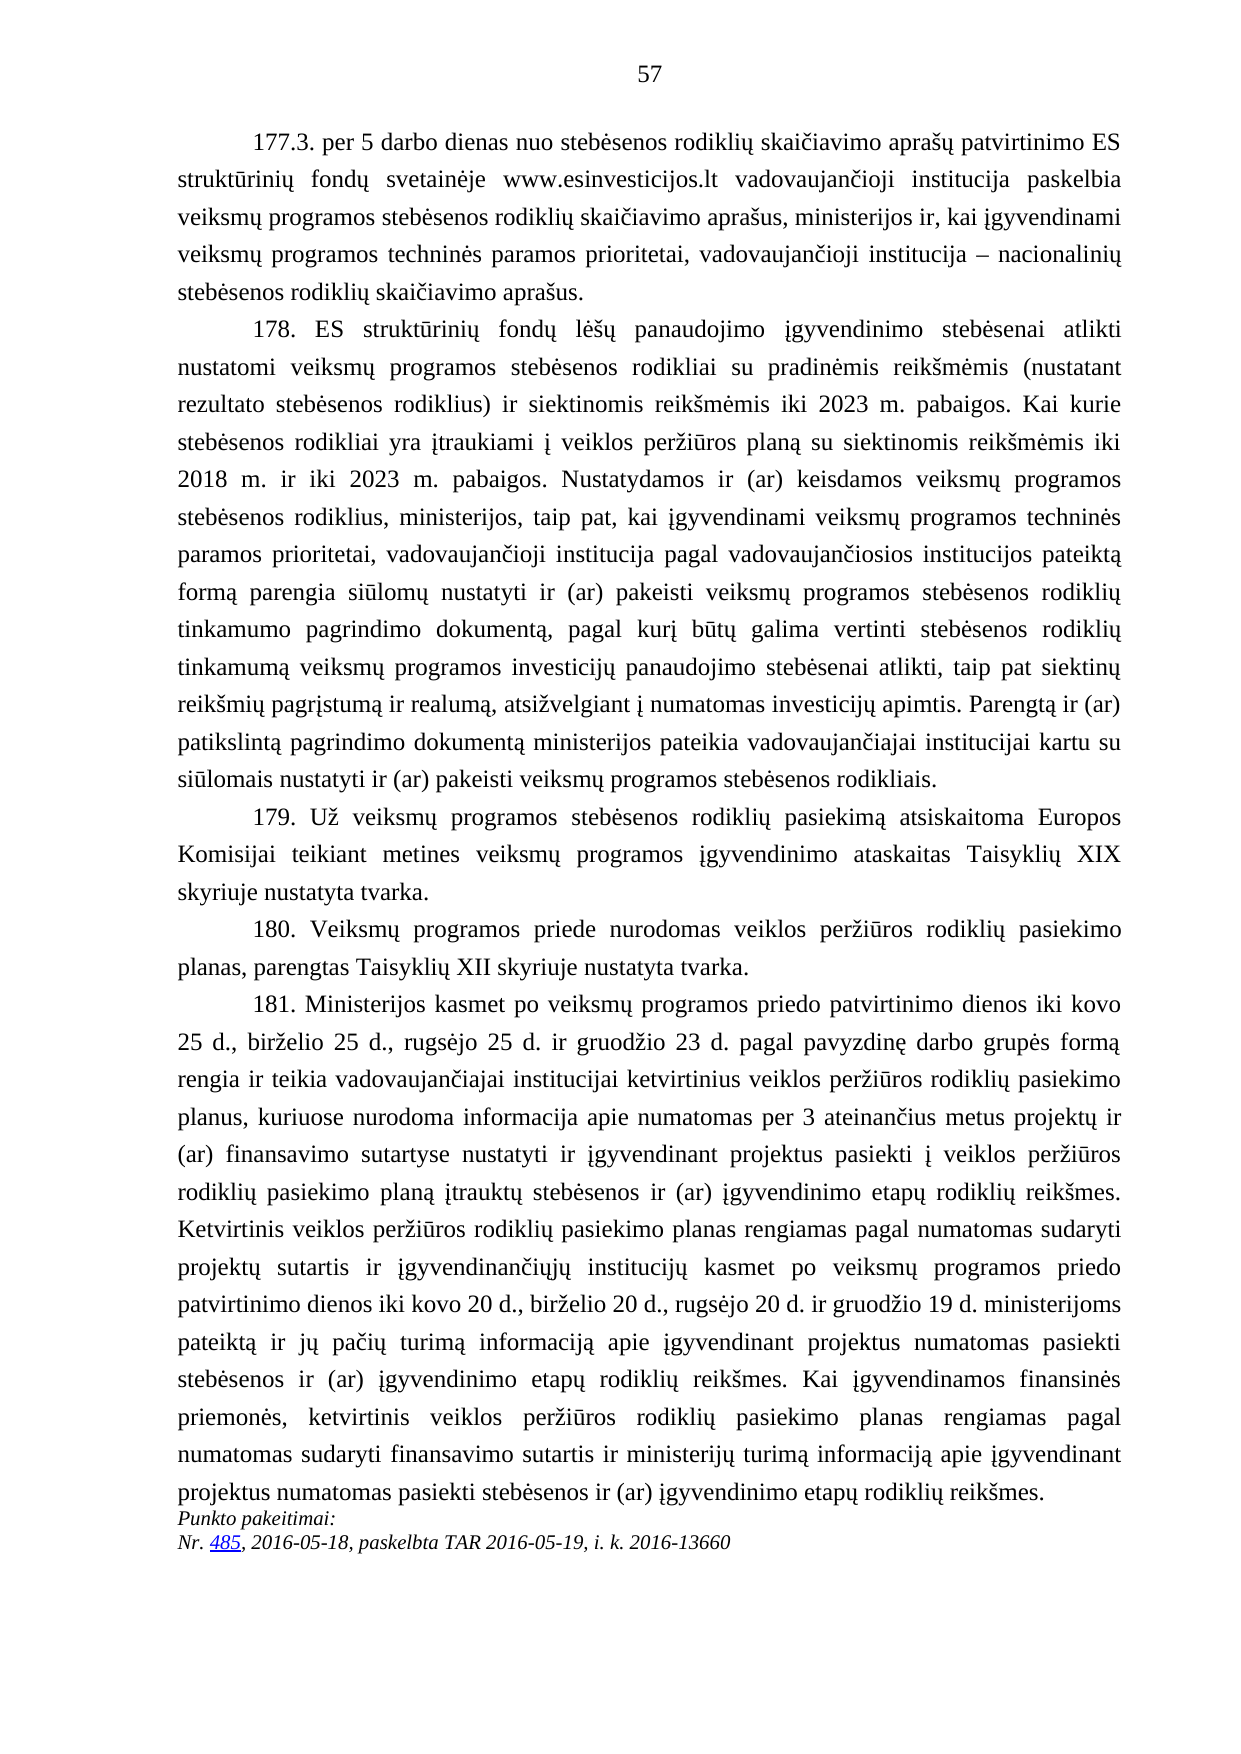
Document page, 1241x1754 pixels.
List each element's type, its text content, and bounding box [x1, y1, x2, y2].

text Punkto pakeitimai: [177, 1506, 1122, 1530]
text Nr. 485, 2016-05-18, paskelbta TAR 2016-05-19, i. k. 2016-13660 [177, 1530, 1122, 1554]
text 179. Už veiksmų programos stebėsenos rodiklių pasiekimą atsiskaitoma Europos Komisijai teikiant metines veiksmų programos įgyvendinimo ataskaitas Taisyklių XIX skyriuje nustatyta tvarka. [177, 793, 1122, 906]
text 177.3. per 5 darbo dienas nuo stebėsenos rodiklių skaičiavimo aprašų patvirtinimo ES struktūrinių fondų svetainėje www.esinvesticijos.lt vadovaujančioji institucija paskelbia veiksmų programos stebėsenos rodiklių skaičiavimo aprašus, ministerijos ir, kai įgyvendinami veiksmų programos techninės paramos prioritetai, vadovaujančioji institucija – nacionalinių stebėsenos rodiklių skaičiavimo aprašus. [177, 118, 1122, 306]
text 181. Ministerijos kasmet po veiksmų programos priedo patvirtinimo dienos iki kovo 25 d., birželio 25 d., rugsėjo 25 d. ir gruodžio 23 d. pagal pavyzdinę darbo grupės formą rengia ir teikia vadovaujančiajai institucijai ketvirtinius veiklos peržiūros rodiklių pasiekimo planus, kuriuose nurodoma informacija apie numatomas per 3 ateinančius metus projektų ir (ar) finansavimo sutartyse nustatyti ir įgyvendinant projektus pasiekti į veiklos peržiūros rodiklių pasiekimo planą įtrauktų stebėsenos ir (ar) įgyvendinimo etapų rodiklių reikšmes. Ketvirtinis veiklos peržiūros rodiklių pasiekimo planas rengiamas pagal numatomas sudaryti projektų sutartis ir įgyvendinančiųjų institucijų kasmet po veiksmų programos priedo patvirtinimo dienos iki kovo 20 d., birželio 20 d., rugsėjo 20 d. ir gruodžio 19 d. ministerijoms pateiktą ir jų pačių turimą informaciją apie įgyvendinant projektus numatomas pasiekti stebėsenos ir (ar) įgyvendinimo etapų rodiklių reikšmes. Kai įgyvendinamos finansinės priemonės, ketvirtinis veiklos peržiūros rodiklių pasiekimo planas rengiamas pagal numatomas sudaryti finansavimo sutartis ir ministerijų turimą informaciją apie įgyvendinant projektus numatomas pasiekti stebėsenos ir (ar) įgyvendinimo etapų rodiklių reikšmes. [177, 981, 1122, 1506]
text 178. ES struktūrinių fondų lėšų panaudojimo įgyvendinimo stebėsenai atlikti nustatomi veiksmų programos stebėsenos rodikliai su pradinėmis reikšmėmis (nustatant rezultato stebėsenos rodiklius) ir siektinomis reikšmėmis iki 2023 m. pabaigos. Kai kurie stebėsenos rodikliai yra įtraukiami į veiklos peržiūros planą su siektinomis reikšmėmis iki 2018 m. ir iki 2023 m. pabaigos. Nustatydamos ir (ar) keisdamos veiksmų programos stebėsenos rodiklius, ministerijos, taip pat, kai įgyvendinami veiksmų programos techninės paramos prioritetai, vadovaujančioji institucija pagal vadovaujančiosios institucijos pateiktą formą parengia siūlomų nustatyti ir (ar) pakeisti veiksmų programos stebėsenos rodiklių tinkamumo pagrindimo dokumentą, pagal kurį būtų galima vertinti stebėsenos rodiklių tinkamumą veiksmų programos investicijų panaudojimo stebėsenai atlikti, taip pat siektinų reikšmių pagrįstumą ir realumą, atsižvelgiant į numatomas investicijų apimtis. Parengtą ir (ar) patikslintą pagrindimo dokumentą ministerijos pateikia vadovaujančiajai institucijai kartu su siūlomais nustatyti ir (ar) pakeisti veiksmų programos stebėsenos rodikliais. [177, 306, 1122, 793]
text 180. Veiksmų programos priede nurodomas veiklos peržiūros rodiklių pasiekimo planas, parengtas Taisyklių XII skyriuje nustatyta tvarka. [177, 906, 1122, 981]
